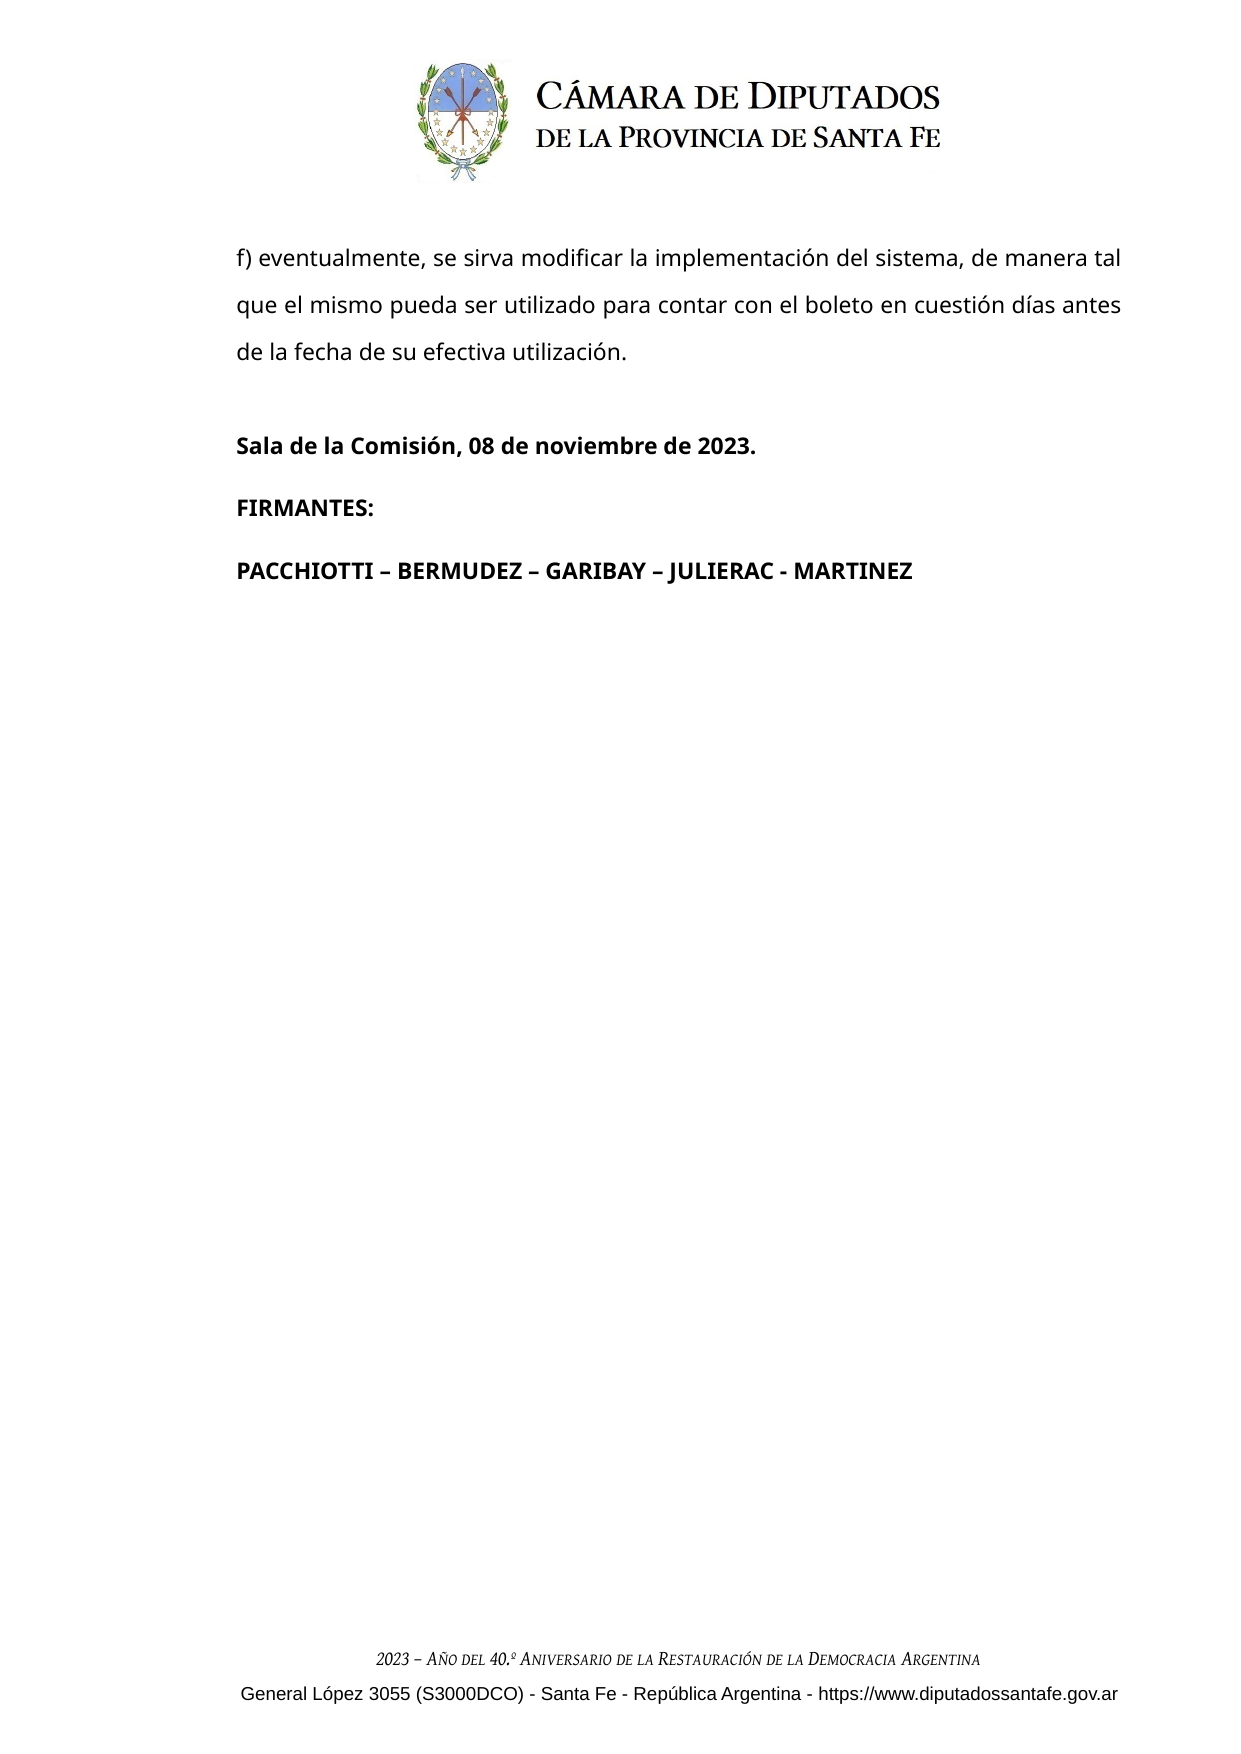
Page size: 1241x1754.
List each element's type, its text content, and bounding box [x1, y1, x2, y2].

text f) eventualmente, se sirva modificar la implementación del sistema, de manera tal que el mismo pueda ser utilizado para contar con el boleto en cuestión días antes de la fecha de su efectiva utilización. [236, 242, 1122, 367]
text PACCHIOTTI – BERMUDEZ – GARIBAY – JULIERAC - MARTINEZ [236, 555, 1122, 586]
picture [413, 59, 945, 183]
text Sala de la Comisión, 08 de noviembre de 2023. [236, 430, 1122, 461]
text FIRMANTES: [236, 492, 1122, 523]
